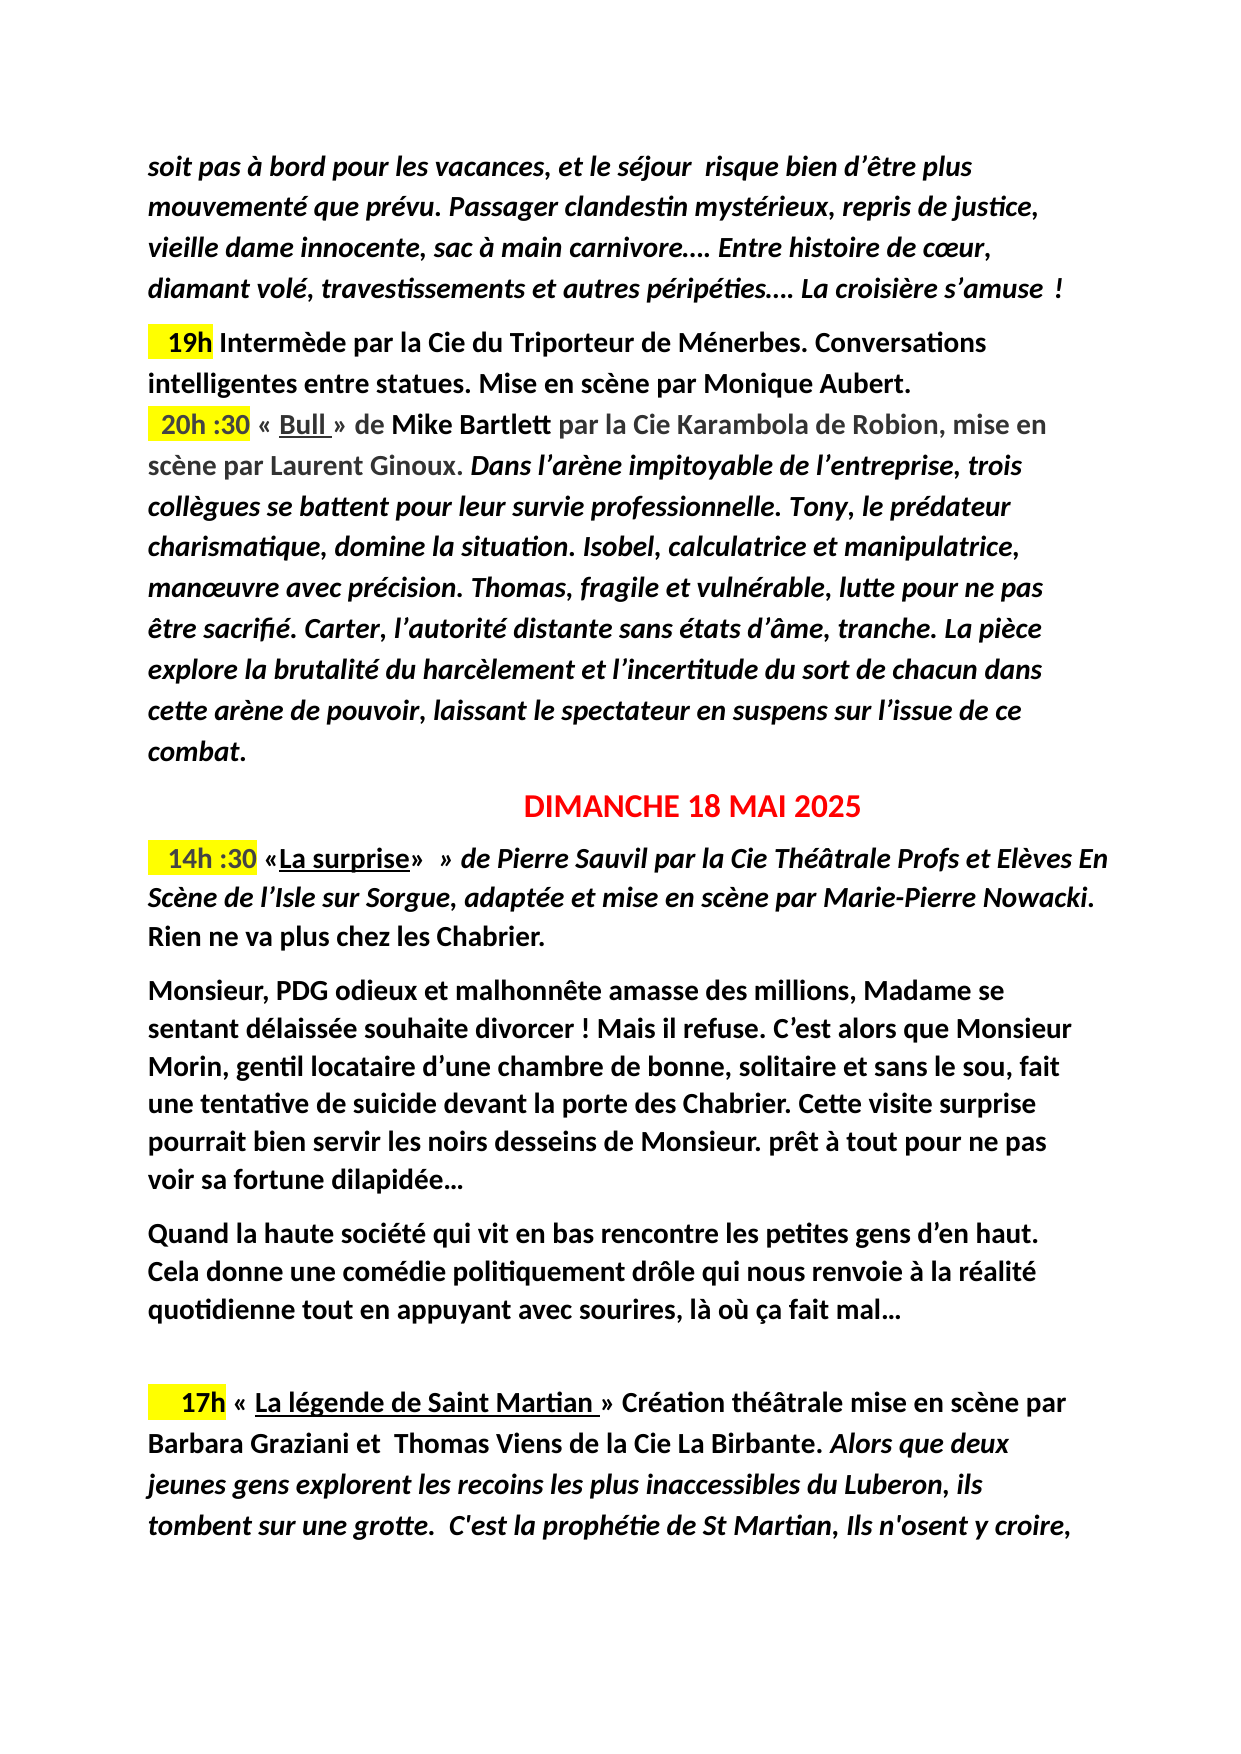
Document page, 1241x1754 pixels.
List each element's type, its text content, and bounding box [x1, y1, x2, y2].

text 14h :30 «La surprise» » de Pierre Sauvil par la Cie Théâtrale Profs et Elèves En Scène de l’Isle sur Sorgue, adaptée et mise en scène par Marie-Pierre Nowacki. [148, 840, 1128, 914]
text Monsieur, PDG odieux et malhonnête amasse des millions, Madame se sentant délaissée souhaite divorcer ! Mais il refuse. C’est alors que Monsieur Morin, gentil locataire d’une chambre de bonne, solitaire et sans le sou, fait une tentative de suicide devant la porte des Chabrier. Cette visite surprise pourrait bien servir les noirs desseins de Monsieur. prêt à tout pour ne pas voir sa fortune dilapidée… [148, 972, 1093, 1197]
text DIMANCHE 18 MAI 2025 [148, 784, 1093, 825]
text 19h Intermède par la Cie du Triporteur de Ménerbes. Conversations intelligentes entre statues. Mise en scène par Monique Aubert. [148, 324, 1093, 400]
text soit pas à bord pour les vacances, et le séjour risque bien d’être plus mouvementé que prévu. Passager clandestin mystérieux, repris de justice, vieille dame innocente, sac à main carnivore…. Entre histoire de cœur, diamant volé, travestissements et autres péripéties…. La croisière s’amuse ! [148, 148, 1093, 306]
text 17h « La légende de Saint Martian » Création théâtrale mise en scène par Barbara Graziani et Thomas Viens de la Cie La Birbante. Alors que deux jeunes gens explorent les recoins les plus inaccessibles du Luberon, ils tombent sur une grotte. C'est la prophétie de St Martian, Ils n'osent y croire, [148, 1384, 1093, 1543]
text Rien ne va plus chez les Chabrier. [148, 918, 1093, 954]
text Quand la haute société qui vit en bas rencontre les petites gens d’en haut. Cela donne une comédie politiquement drôle qui nous renvoie à la réalité quotidienne tout en appuyant avec sourires, là où ça fait mal… [148, 1215, 1093, 1326]
text 20h :30 « Bull » de Mike Bartlett par la Cie Karambola de Robion, mise en scène par Laurent Ginoux. Dans l’arène impitoyable de l’entreprise, trois collègues se battent pour leur survie professionnelle. Tony, le prédateur charismatique, domine la situation. Isobel, calculatrice et manipulatrice, manœuvre avec précision. Thomas, fragile et vulnérable, lutte pour ne pas être sacrifié. Carter, l’autorité distante sans états d’âme, tranche. La pièce explore la brutalité du harcèlement et l’incertitude du sort de chacun dans cette arène de pouvoir, laissant le spectateur en suspens sur l’issue de ce combat. [148, 406, 1093, 769]
